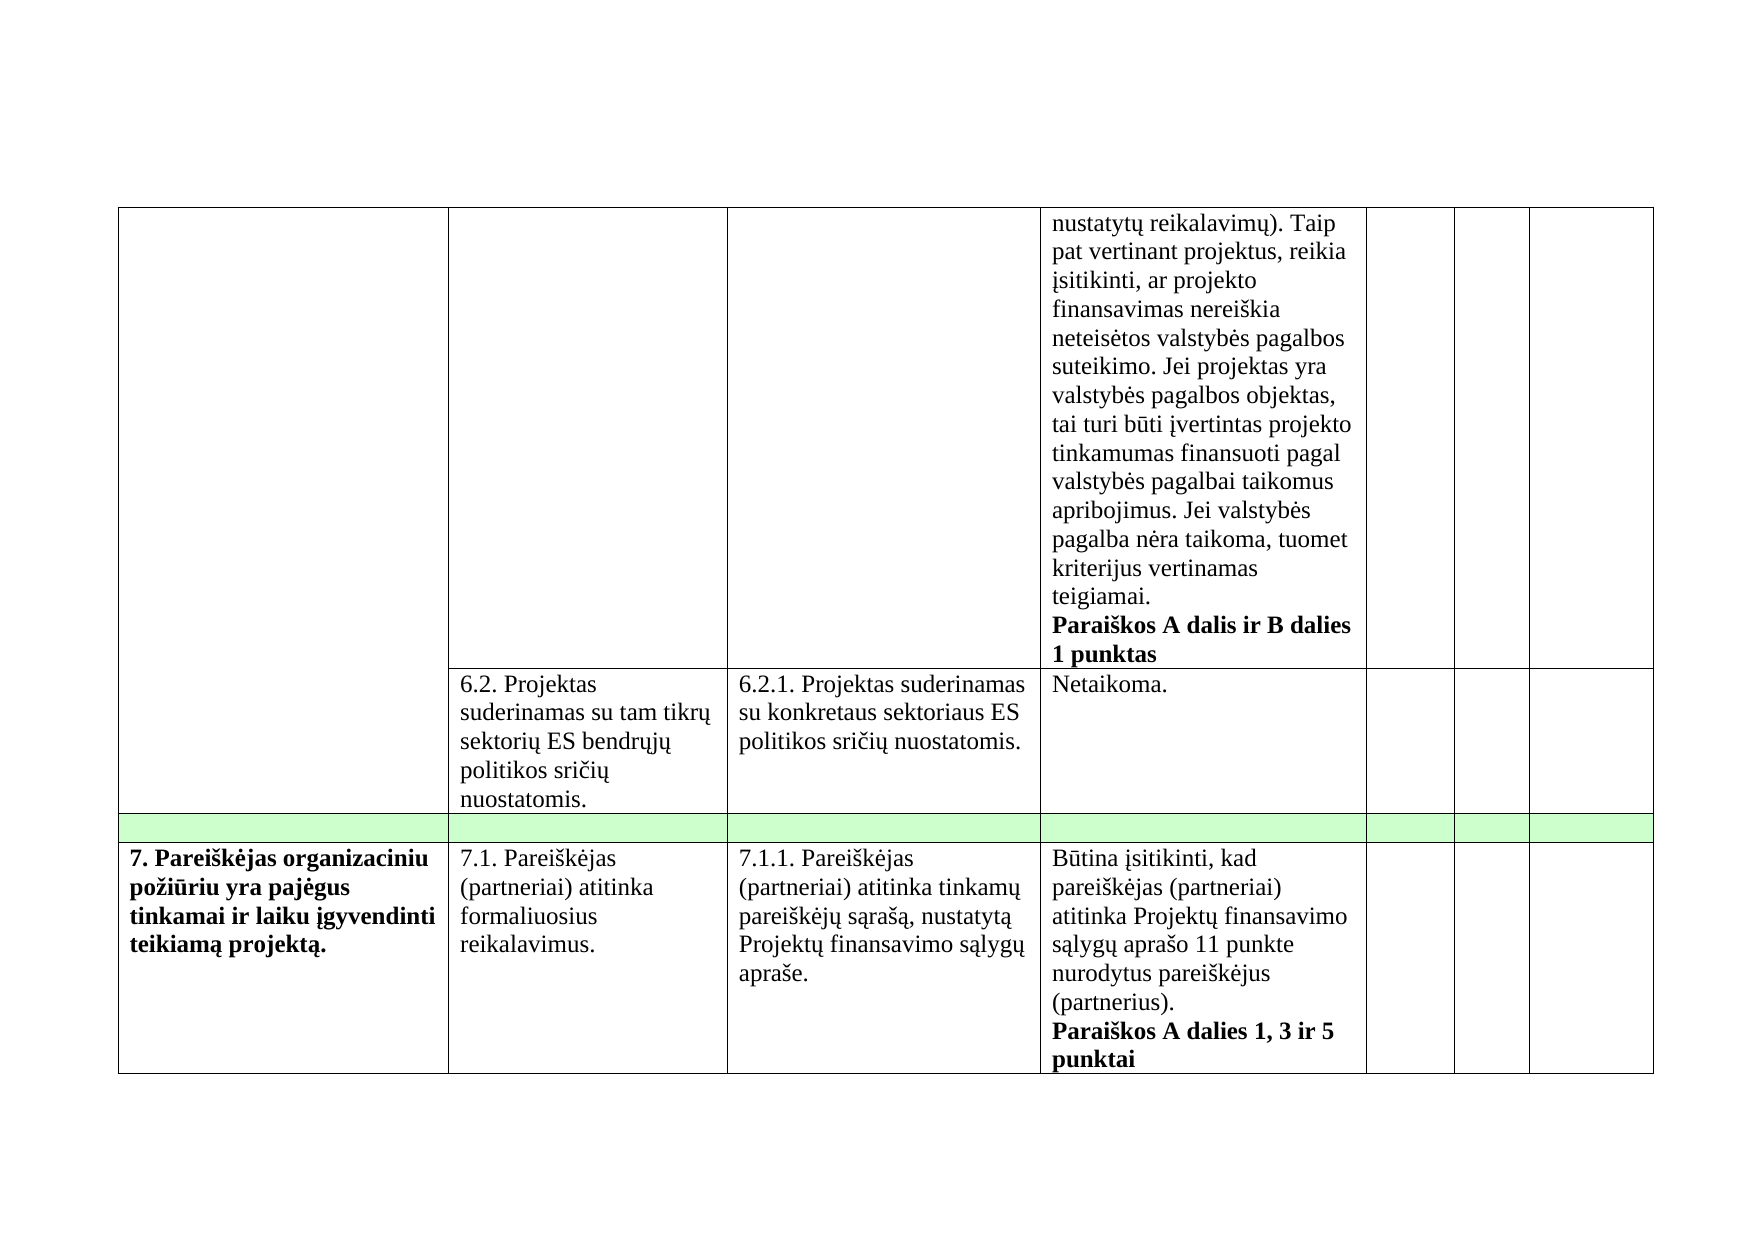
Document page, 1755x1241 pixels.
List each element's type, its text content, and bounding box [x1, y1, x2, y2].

table_cell [1455, 814, 1529, 842]
table_cell [1455, 843, 1529, 1073]
table_cell [449, 208, 727, 668]
table_cell [728, 208, 1040, 668]
table_cell 6.2. Projektas suderinamas su tam tikrų sektorių ES bendrųjų politikos sričių nuostatomis. [449, 669, 727, 812]
table_cell [1367, 208, 1454, 668]
table_cell [1367, 843, 1454, 1073]
table_cell 7. Pareiškėjas organizaciniu požiūriu yra pajėgus tinkamai ir laiku įgyvendinti teikiamą projektą. [119, 843, 448, 1073]
table_cell [1530, 208, 1653, 668]
table_cell [1367, 669, 1454, 812]
table_cell [1367, 814, 1454, 842]
table_cell 7.1. Pareiškėjas (partneriai) atitinka formaliuosius reikalavimus. [449, 843, 727, 1073]
table_cell Būtina įsitikinti, kad pareiškėjas (partneriai) atitinka Projektų finansavimo sąlygų aprašo 11 punkte nurodytus pareiškėjus (partnerius). Paraiškos A dalies 1, 3 ir 5 punktai [1041, 843, 1366, 1073]
table_cell [1530, 669, 1653, 812]
table_cell nustatytų reikalavimų). Taip pat vertinant projektus, reikia įsitikinti, ar projekto finansavimas nereiškia neteisėtos valstybės pagalbos suteikimo. Jei projektas yra valstybės pagalbos objektas, tai turi būti įvertintas projekto tinkamumas finansuoti pagal valstybės pagalbai taikomus apribojimus. Jei valstybės pagalba nėra taikoma, tuomet kriterijus vertinamas teigiamai. Paraiškos A dalis ir B dalies 1 punktas [1041, 208, 1366, 668]
table_cell Netaikoma. [1041, 669, 1366, 812]
table_cell [1530, 843, 1653, 1073]
table_cell 7.1.1. Pareiškėjas (partneriai) atitinka tinkamų pareiškėjų sąrašą, nustatytą Projektų finansavimo sąlygų apraše. [728, 843, 1040, 1073]
table_cell [1530, 814, 1653, 842]
table_cell [1455, 669, 1529, 812]
table_cell [1041, 814, 1366, 842]
table_cell [119, 814, 448, 842]
table_cell [728, 814, 1040, 842]
table_cell 6.2.1. Projektas suderinamas su konkretaus sektoriaus ES politikos sričių nuostatomis. [728, 669, 1040, 812]
table_cell [449, 814, 727, 842]
table_cell [1455, 208, 1529, 668]
table_cell [119, 208, 448, 812]
